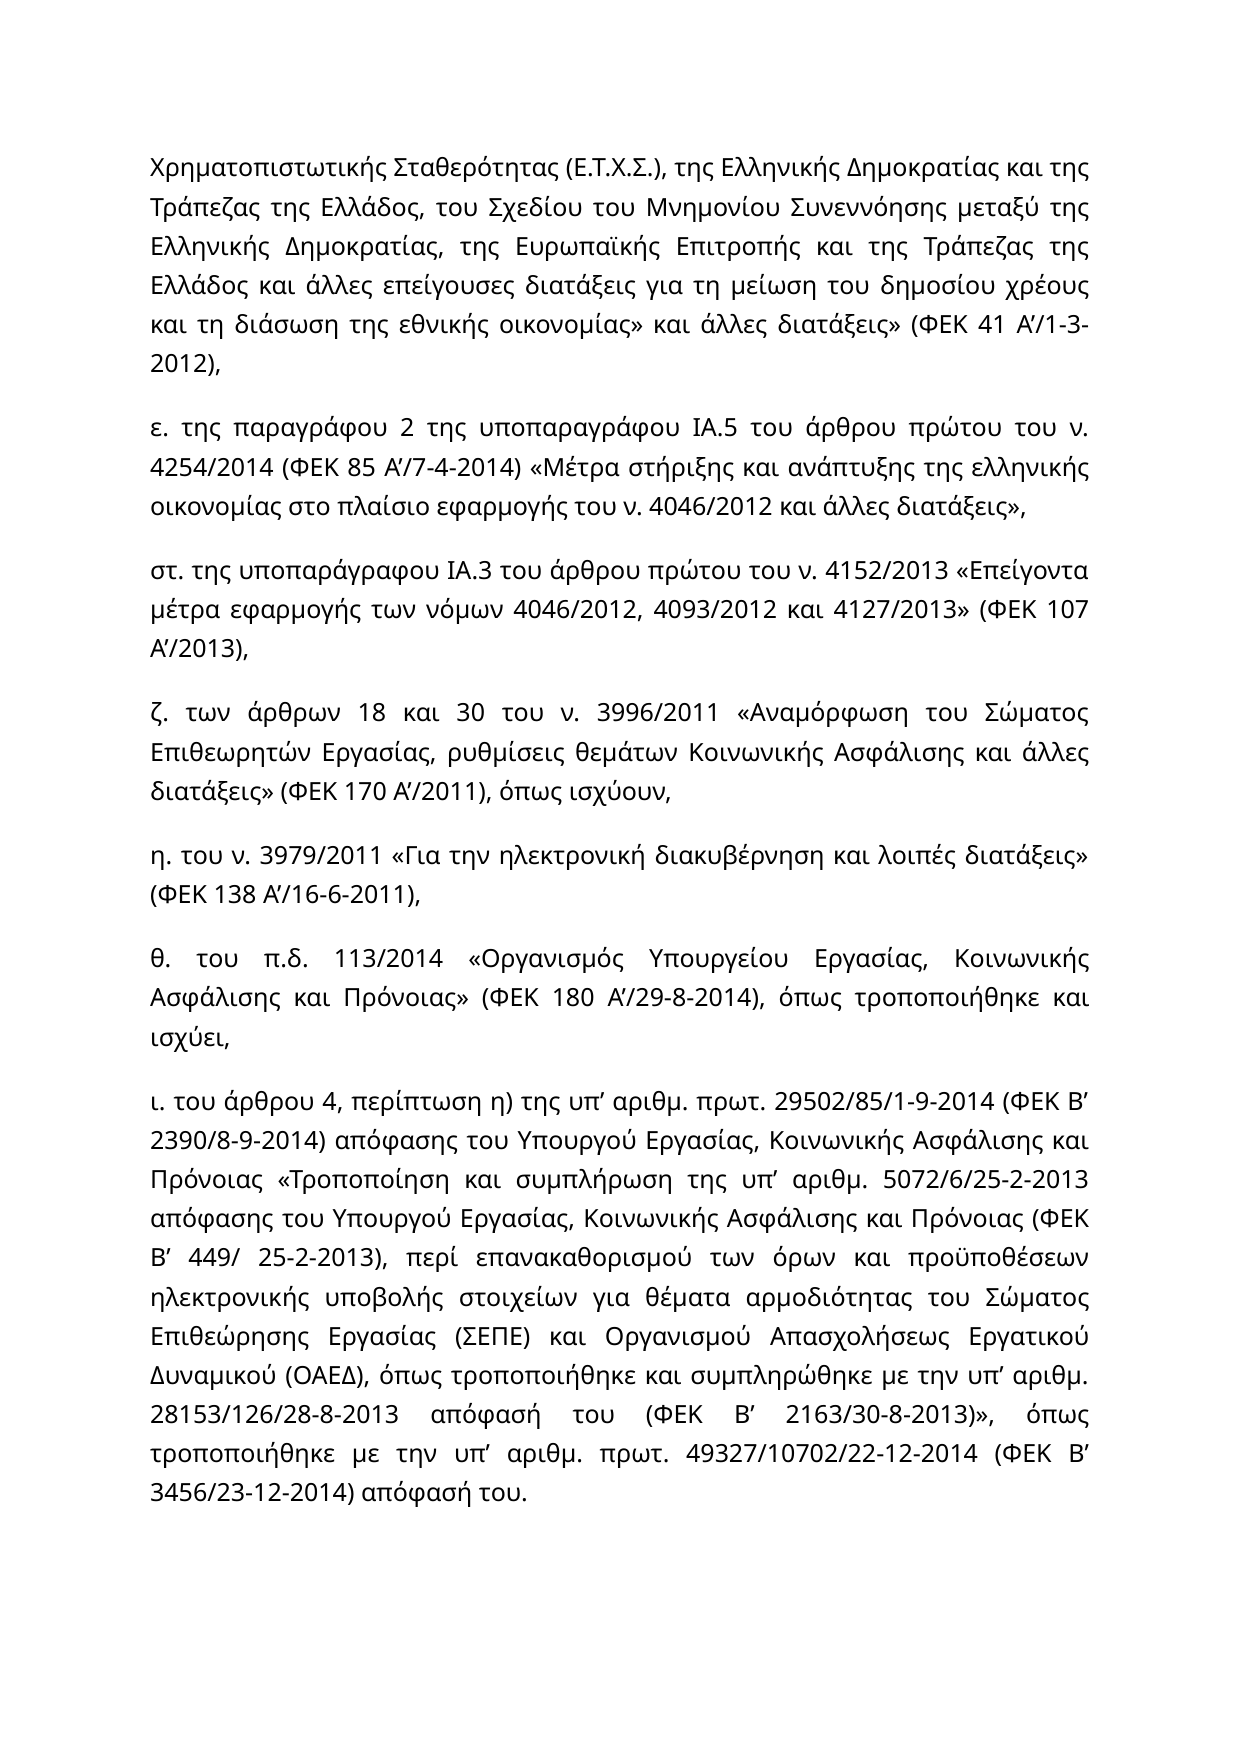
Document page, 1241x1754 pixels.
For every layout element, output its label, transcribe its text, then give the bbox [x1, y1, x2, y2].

text στ. της υποπαράγραφου ΙΑ.3 του άρθρου πρώτου του ν. 4152/2013 «Επείγοντα μέτρα εφαρμογής των νόμων 4046/2012, 4093/2012 και 4127/2013» (ΦΕΚ 107 Α’/2013), [150, 552, 1090, 665]
text ζ. των άρθρων 18 και 30 του ν. 3996/2011 «Αναμόρφωση του Σώματος Επιθεωρητών Εργασίας, ρυθμίσεις θεμάτων Κοινωνικής Ασφάλισης και άλλες διατάξεις» (ΦΕΚ 170 Α’/2011), όπως ισχύουν, [150, 695, 1090, 807]
text θ. του π.δ. 113/2014 «Οργανισμός Υπουργείου Εργασίας, Κοινωνικής Ασφάλισης και Πρόνοιας» (ΦΕΚ 180 Α’/29-8-2014), όπως τροποποιήθηκε και ισχύει, [150, 941, 1090, 1053]
text ε. της παραγράφου 2 της υποπαραγράφου IA.5 του άρθρου πρώτου του ν. 4254/2014 (ΦΕΚ 85 Α’/7-4-2014) «Μέτρα στήριξης και ανάπτυξης της ελληνικής οικονομίας στο πλαίσιο εφαρμογής του ν. 4046/2012 και άλλες διατάξεις», [150, 410, 1090, 522]
text Χρηματοπιστωτικής Σταθερότητας (Ε.Τ.Χ.Σ.), της Ελληνικής Δημοκρατίας και της Τράπεζας της Ελλάδος, του Σχεδίου του Μνημονίου Συνεννόησης μεταξύ της Ελληνικής Δημοκρατίας, της Ευρωπαϊκής Επιτροπής και της Τράπεζας της Ελλάδος και άλλες επείγουσες διατάξεις για τη μείωση του δημοσίου χρέους και τη διάσωση της εθνικής οικονομίας» και άλλες διατάξεις» (ΦΕΚ 41 Α’/1-3-2012), [150, 150, 1090, 380]
text ι. του άρθρου 4, περίπτωση η) της υπ’ αριθμ. πρωτ. 29502/85/1-9-2014 (ΦΕΚ Β’ 2390/8-9-2014) απόφασης του Υπουργού Εργασίας, Κοινωνικής Ασφάλισης και Πρόνοιας «Τροποποίηση και συμπλήρωση της υπ’ αριθμ. 5072/6/25-2-2013 απόφασης του Υπουργού Εργασίας, Κοινωνικής Ασφάλισης και Πρόνοιας (ΦΕΚ Β’ 449/ 25-2-2013), περί επανακαθορισμού των όρων και προϋποθέσεων ηλεκτρονικής υποβολής στοιχείων για θέματα αρμοδιότητας του Σώματος Επιθεώρησης Εργασίας (ΣΕΠΕ) και Οργανισμού Απασχολήσεως Εργατικού Δυναμικού (ΟΑΕΔ), όπως τροποποιήθηκε και συμπληρώθηκε με την υπ’ αριθμ. 28153/126/28-8-2013 απόφασή του (ΦΕΚ Β’ 2163/30-8-2013)», όπως τροποποιήθηκε με την υπ’ αριθμ. πρωτ. 49327/10702/22-12-2014 (ΦΕΚ Β’ 3456/23-12-2014) απόφασή του. [150, 1083, 1090, 1509]
text η. του ν. 3979/2011 «Για την ηλεκτρονική διακυβέρνηση και λοιπές διατάξεις» (ΦΕΚ 138 Α’/16-6-2011), [150, 837, 1090, 911]
